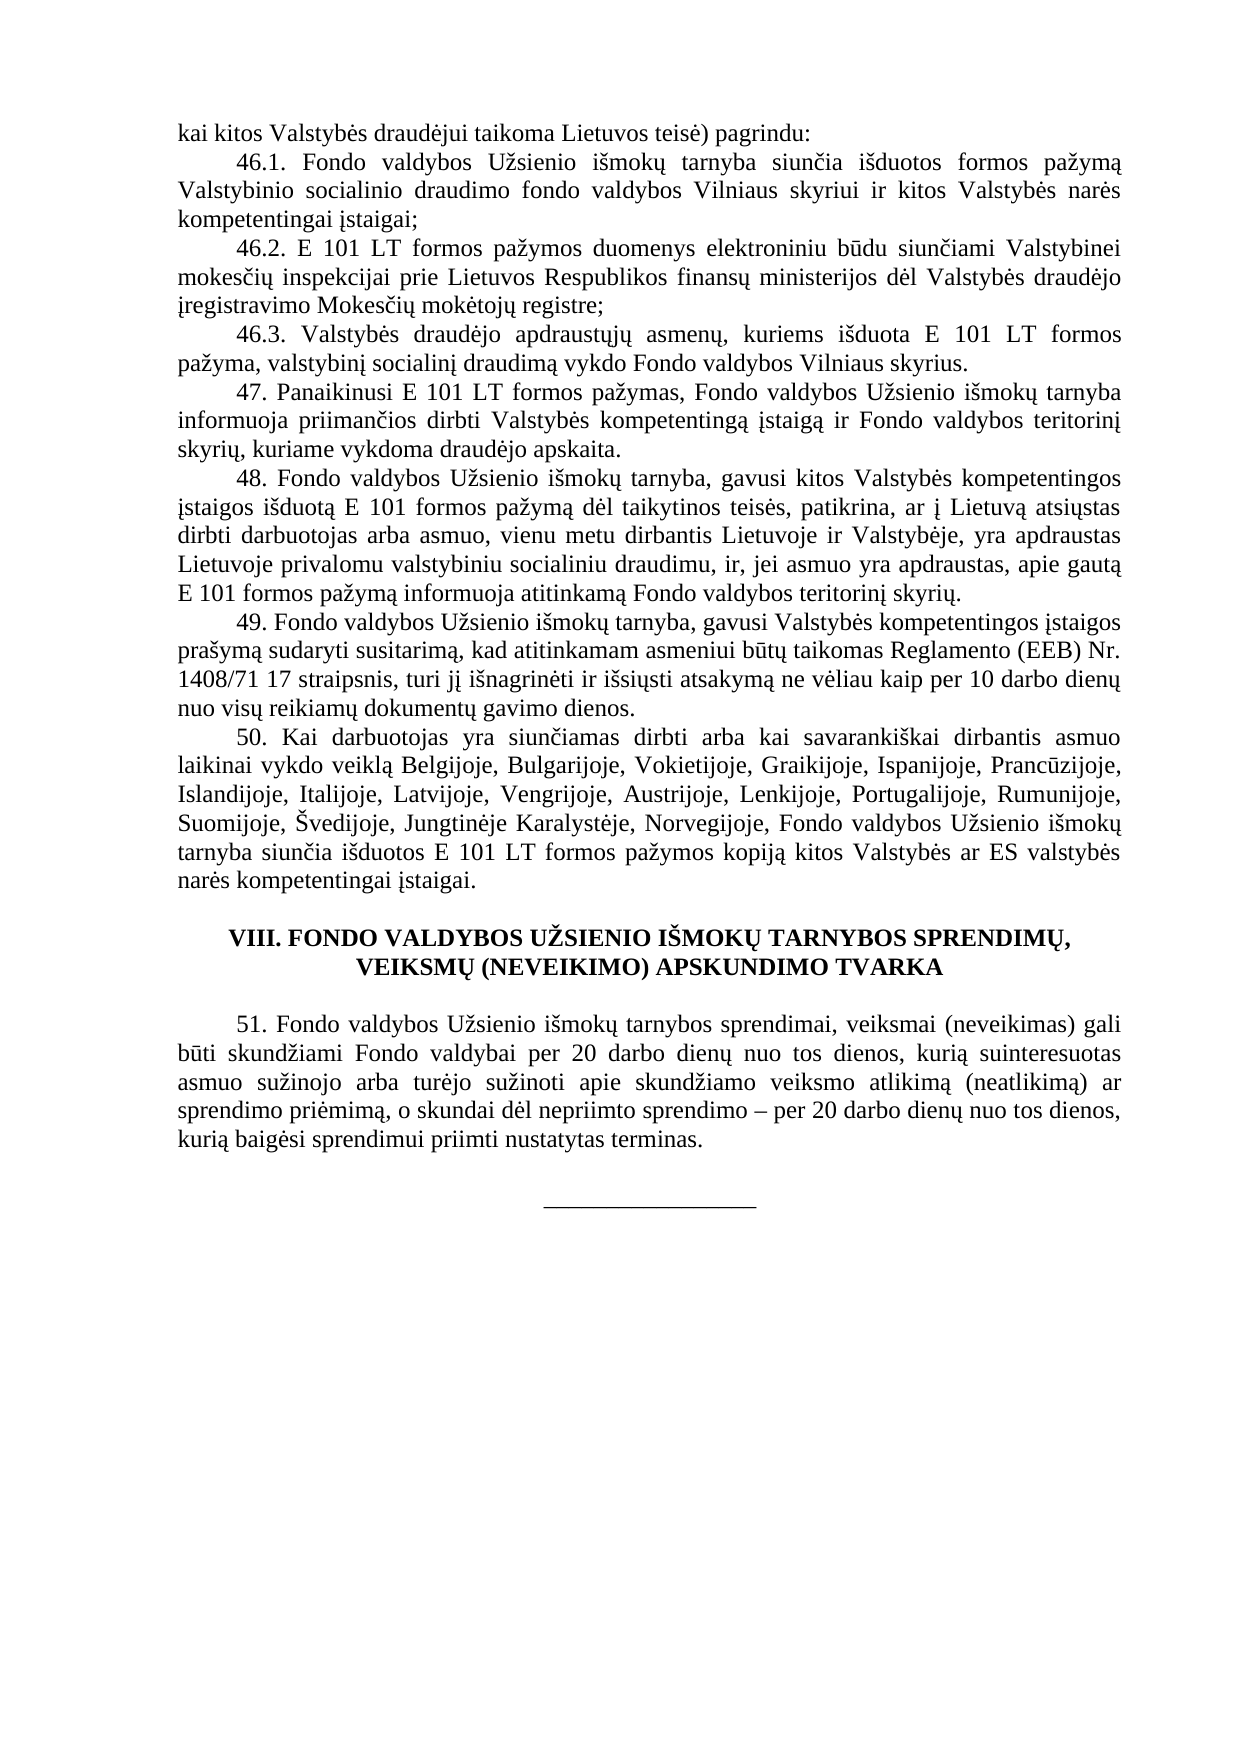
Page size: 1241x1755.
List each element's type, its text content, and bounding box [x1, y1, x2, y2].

text 47. Panaikinusi E 101 LT formos pažymas, Fondo valdybos Užsienio išmokų tarnyba informuoja priimančios dirbti Valstybės kompetentingą įstaigą ir Fondo valdybos teritorinį skyrių, kuriame vykdoma draudėjo apskaita. [177, 377, 1122, 463]
text 49. Fondo valdybos Užsienio išmokų tarnyba, gavusi Valstybės kompetentingos įstaigos prašymą sudaryti susitarimą, kad atitinkamam asmeniui būtų taikomas Reglamento (EEB) Nr. 1408/71 17 straipsnis, turi jį išnagrinėti ir išsiųsti atsakymą ne vėliau kaip per 10 darbo dienų nuo visų reikiamų dokumentų gavimo dienos. [177, 607, 1122, 722]
text _________________ [177, 1182, 1122, 1211]
text 48. Fondo valdybos Užsienio išmokų tarnyba, gavusi kitos Valstybės kompetentingos įstaigos išduotą E 101 formos pažymą dėl taikytinos teisės, patikrina, ar į Lietuvą atsiųstas dirbti darbuotojas arba asmuo, vienu metu dirbantis Lietuvoje ir Valstybėje, yra apdraustas Lietuvoje privalomu valstybiniu socialiniu draudimu, ir, jei asmuo yra apdraustas, apie gautą E 101 formos pažymą informuoja atitinkamą Fondo valdybos teritorinį skyrių. [177, 463, 1122, 607]
text 46.3. Valstybės draudėjo apdraustųjų asmenų, kuriems išduota E 101 LT formos pažyma, valstybinį socialinį draudimą vykdo Fondo valdybos Vilniaus skyrius. [177, 319, 1122, 377]
text 46.1. Fondo valdybos Užsienio išmokų tarnyba siunčia išduotos formos pažymą Valstybinio socialinio draudimo fondo valdybos Vilniaus skyriui ir kitos Valstybės narės kompetentingai įstaigai; [177, 147, 1122, 233]
text 50. Kai darbuotojas yra siunčiamas dirbti arba kai savarankiškai dirbantis asmuo laikinai vykdo veiklą Belgijoje, Bulgarijoje, Vokietijoje, Graikijoje, Ispanijoje, Prancūzijoje, Islandijoje, Italijoje, Latvijoje, Vengrijoje, Austrijoje, Lenkijoje, Portugalijoje, Rumunijoje, Suomijoje, Švedijoje, Jungtinėje Karalystėje, Norvegijoje, Fondo valdybos Užsienio išmokų tarnyba siunčia išduotos E 101 LT formos pažymos kopiją kitos Valstybės ar ES valstybės narės kompetentingai įstaigai. [177, 722, 1122, 894]
text kai kitos Valstybės draudėjui taikoma Lietuvos teisė) pagrindu: [177, 118, 1122, 147]
text VIII. FONDO VALDYBOS UŽSIENIO IŠMOKŲ TARNYBOS SPRENDIMŲ, VEIKSMŲ (NEVEIKIMO) APSKUNDIMO TVARKA [177, 923, 1122, 981]
text 51. Fondo valdybos Užsienio išmokų tarnybos sprendimai, veiksmai (neveikimas) gali būti skundžiami Fondo valdybai per 20 darbo dienų nuo tos dienos, kurią suinteresuotas asmuo sužinojo arba turėjo sužinoti apie skundžiamo veiksmo atlikimą (neatlikimą) ar sprendimo priėmimą, o skundai dėl nepriimto sprendimo – per 20 darbo dienų nuo tos dienos, kurią baigėsi sprendimui priimti nustatytas terminas. [177, 1009, 1122, 1153]
text 46.2. E 101 LT formos pažymos duomenys elektroniniu būdu siunčiami Valstybinei mokesčių inspekcijai prie Lietuvos Respublikos finansų ministerijos dėl Valstybės draudėjo įregistravimo Mokesčių mokėtojų registre; [177, 233, 1122, 319]
